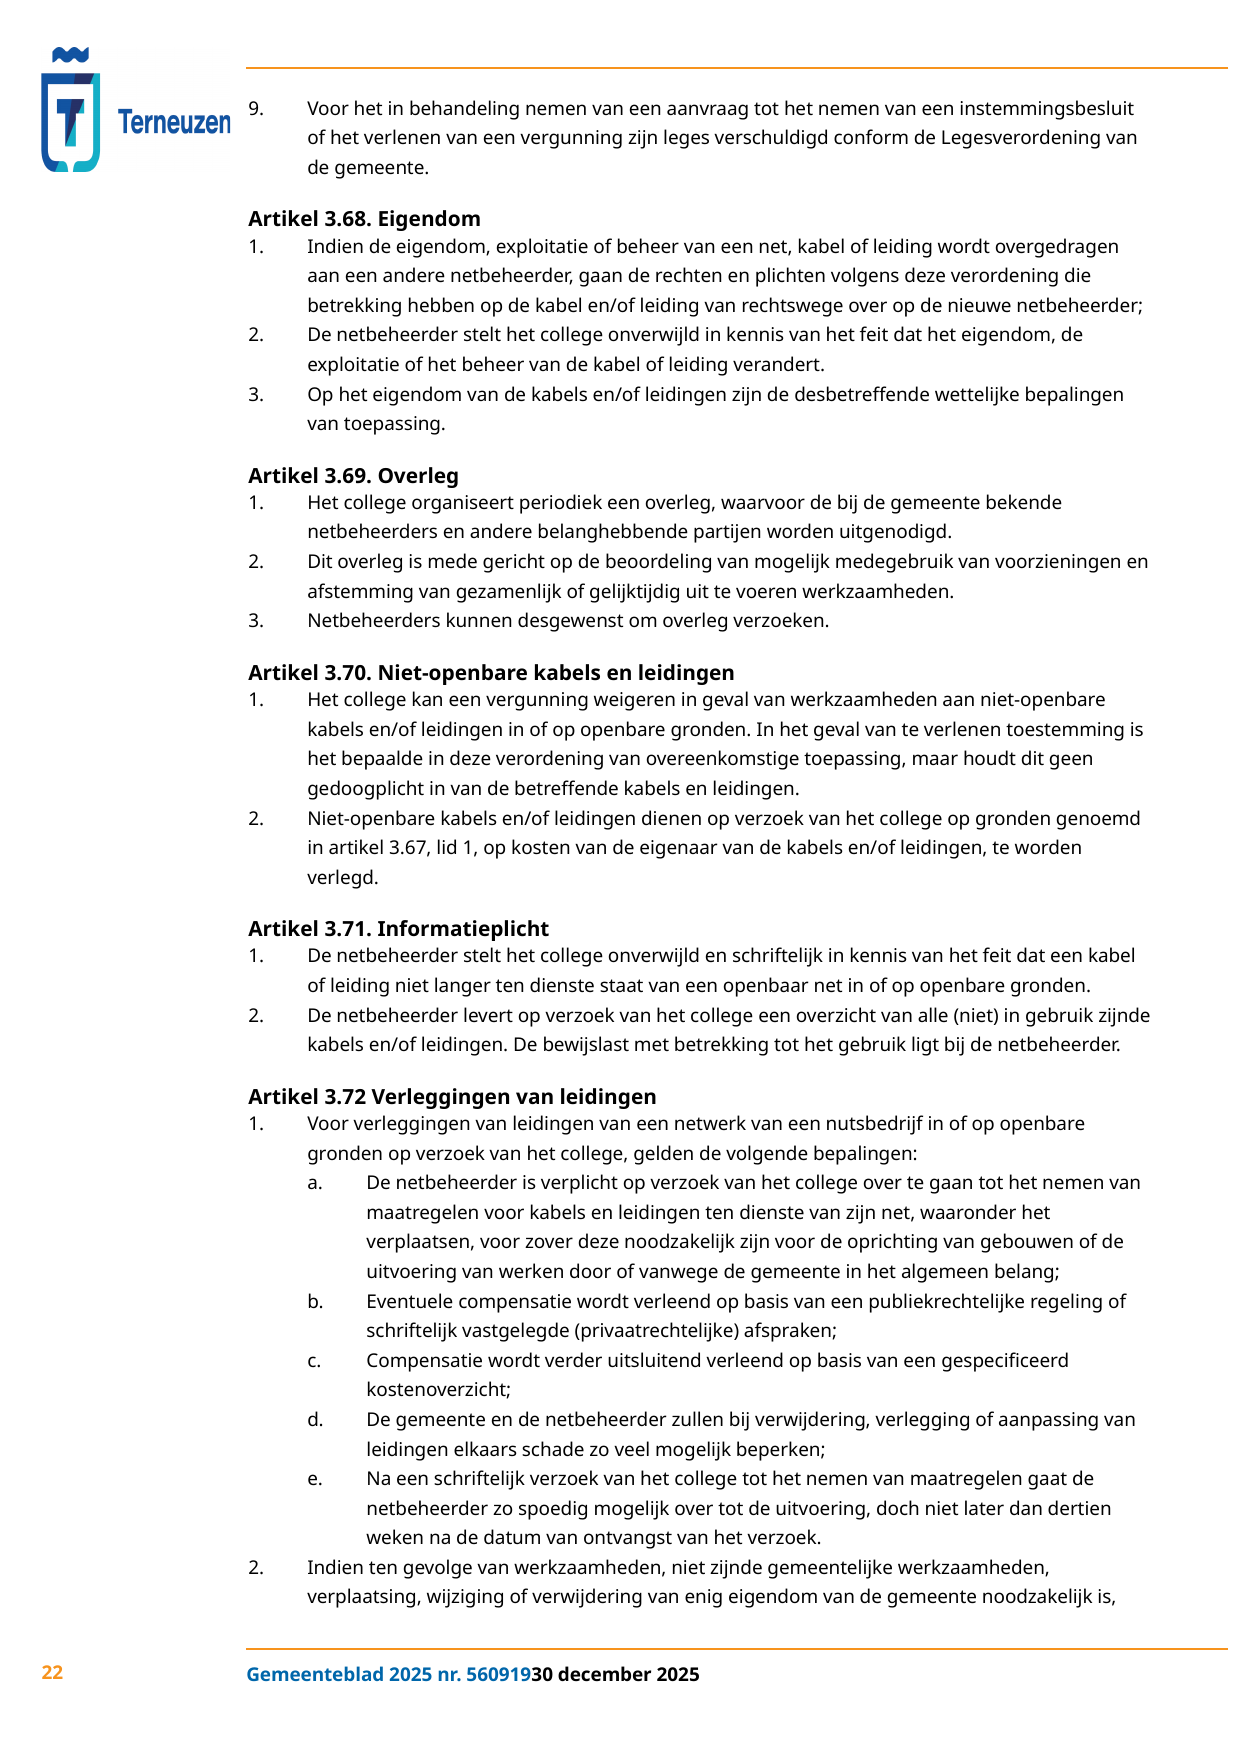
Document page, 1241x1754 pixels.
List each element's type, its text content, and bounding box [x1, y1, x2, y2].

list De netbeheerder stelt het college onverwijld en schriftelijk in kennis van het feit dat een kabel of leiding niet langer ten dienste staat van een openbaar net in of op openbare gronden. [248, 943, 1152, 998]
list Niet-openbare kabels en/of leidingen dienen op verzoek van het college op gronden genoemd in artikel 3.67, lid 1, op kosten van de eigenaar van de kabels en/of leidingen, te worden verlegd. [248, 805, 1152, 889]
text Artikel 3.72 Verleggingen van leidingen [248, 1082, 1152, 1110]
picture [41, 47, 231, 172]
list De netbeheerder levert op verzoek van het college een overzicht van alle (niet) in gebruik zijnde kabels en/of leidingen. De bewijslast met betrekking tot het gebruik ligt bij de netbeheerder. [248, 1002, 1152, 1057]
text Artikel 3.68. Eigendom [248, 204, 1152, 233]
list Eventuele compensatie wordt verleend op basis van een publiekrechtelijke regeling of schriftelijk vastgelegde (privaatrechtelijke) afspraken; [307, 1288, 1152, 1343]
list Het college kan een vergunning weigeren in geval van werkzaamheden aan niet-openbare kabels en/of leidingen in of op openbare gronden. In het geval van te verlenen toestemming is het bepaalde in deze verordening van overeenkomstige toepassing, maar houdt dit geen gedoogplicht in van de betreffende kabels en leidingen. [248, 686, 1152, 801]
list Compensatie wordt verder uitsluitend verleend op basis van een gespecificeerd kostenoverzicht; [307, 1347, 1152, 1402]
list De netbeheerder is verplicht op verzoek van het college over te gaan tot het nemen van maatregelen voor kabels en leidingen ten dienste van zijn net, waaronder het verplaatsen, voor zover deze noodzakelijk zijn voor de oprichting van gebouwen of de uitvoering van werken door of vanwege de gemeente in het algemeen belang; [307, 1169, 1152, 1284]
list Het college organiseert periodiek een overleg, waarvoor de bij de gemeente bekende netbeheerders en andere belanghebbende partijen worden uitgenodigd. [248, 489, 1152, 544]
list Indien ten gevolge van werkzaamheden, niet zijnde gemeentelijke werkzaamheden, verplaatsing, wijziging of verwijdering van enig eigendom van de gemeente noodzakelijk is, [248, 1554, 1152, 1609]
list De gemeente en de netbeheerder zullen bij verwijdering, verlegging of aanpassing van leidingen elkaars schade zo veel mogelijk beperken; [307, 1406, 1152, 1461]
list Voor het in behandeling nemen van een aanvraag tot het nemen van een instemmingsbesluit of het verlenen van een vergunning zijn leges verschuldigd conform de Legesverordening van de gemeente. [248, 95, 1152, 180]
list Voor verleggingen van leidingen van een netwerk van een nutsbedrijf in of op openbare gronden op verzoek van het college, gelden de volgende bepalingen: [248, 1110, 1152, 1166]
list Indien de eigendom, exploitatie of beheer van een net, kabel of leiding wordt overgedragen aan een andere netbeheerder, gaan de rechten en plichten volgens deze verordening die betrekking hebben op de kabel en/of leiding van rechtswege over op de nieuwe netbeheerder; [248, 233, 1152, 318]
list Dit overleg is mede gericht op de beoordeling van mogelijk medegebruik van voorzieningen en afstemming van gezamenlijk of gelijktijdig uit te voeren werkzaamheden. [248, 548, 1152, 604]
text Artikel 3.69. Overleg [248, 461, 1152, 489]
text Artikel 3.71. Informatieplicht [248, 914, 1152, 943]
list De netbeheerder stelt het college onverwijld in kennis van het feit dat het eigendom, de exploitatie of het beheer van de kabel of leiding verandert. [248, 322, 1152, 377]
list Na een schriftelijk verzoek van het college tot het nemen van maatregelen gaat de netbeheerder zo spoedig mogelijk over tot de uitvoering, doch niet later dan dertien weken na de datum van ontvangst van het verzoek. [307, 1465, 1152, 1550]
list Netbeheerders kunnen desgewenst om overleg verzoeken. [248, 607, 1152, 633]
list Op het eigendom van de kabels en/of leidingen zijn de desbetreffende wettelijke bepalingen van toepassing. [248, 381, 1152, 436]
text Artikel 3.70. Niet-openbare kabels en leidingen [248, 658, 1152, 686]
